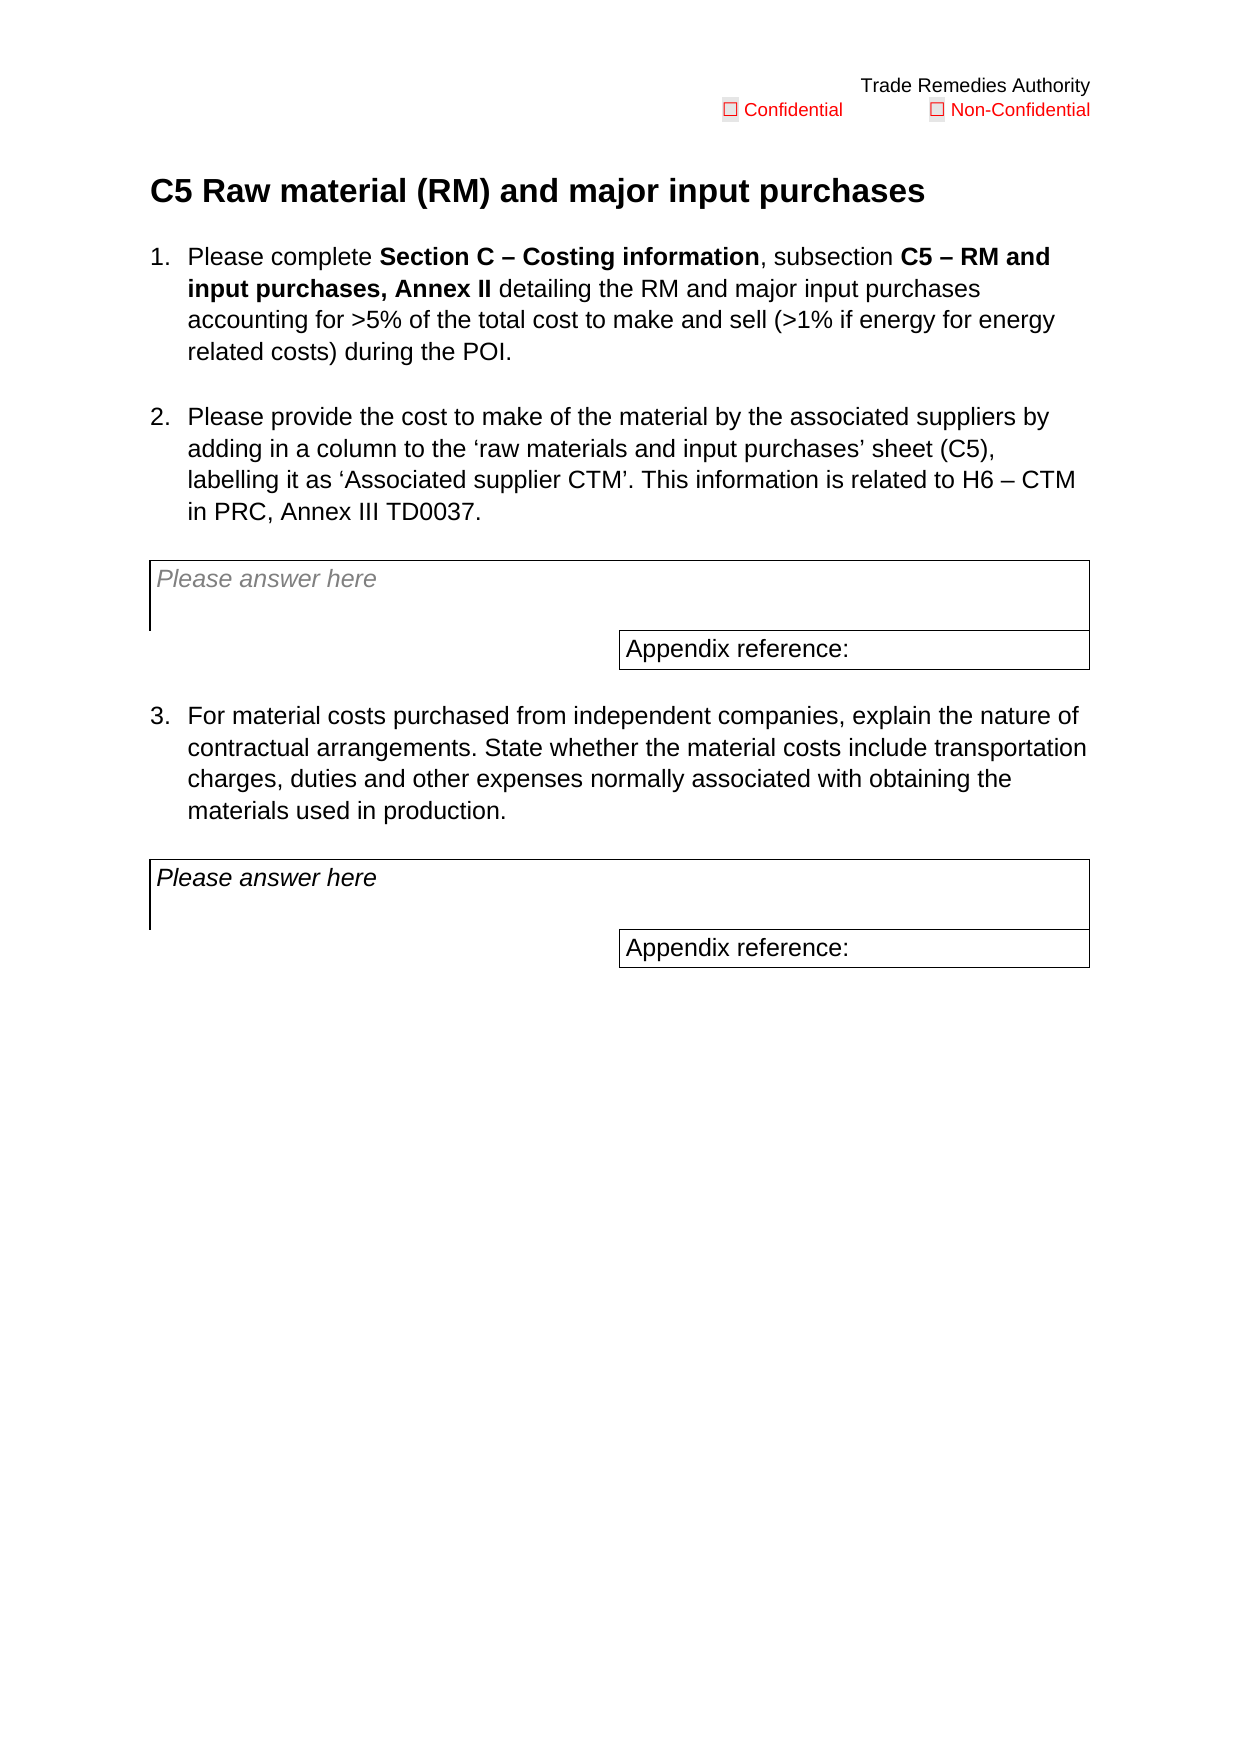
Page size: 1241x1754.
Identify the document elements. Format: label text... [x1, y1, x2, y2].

list Please provide the cost to make of the material by the associated suppliers by adding in a column to the ‘raw materials and input purchases’ sheet (C5), labelling it as ‘Associated supplier CTM’. This information is related to H6 – CTM in PRC, Annex III TD0037. [150, 402, 1090, 526]
list For material costs purchased from independent companies, explain the nature of contractual arrangements. State whether the material costs include transportation charges, duties and other expenses normally associated with obtaining the materials used in production. [150, 701, 1090, 824]
table_cell [150, 631, 619, 668]
subtitle C5 Raw material (RM) and major input purchases [150, 171, 1090, 210]
table_cell Appendix reference: [620, 631, 1089, 668]
table_header Please answer here [151, 561, 1089, 630]
table_header Please answer here [151, 860, 1089, 929]
table_cell [150, 930, 619, 967]
list Please complete Section C – Costing information, subsection C5 – RM and input purchases, Annex II detailing the RM and major input purchases accounting for >5% of the total cost to make and sell (>1% if energy for energy related costs) during the POI. [150, 242, 1090, 366]
table_cell Appendix reference: [620, 930, 1089, 967]
